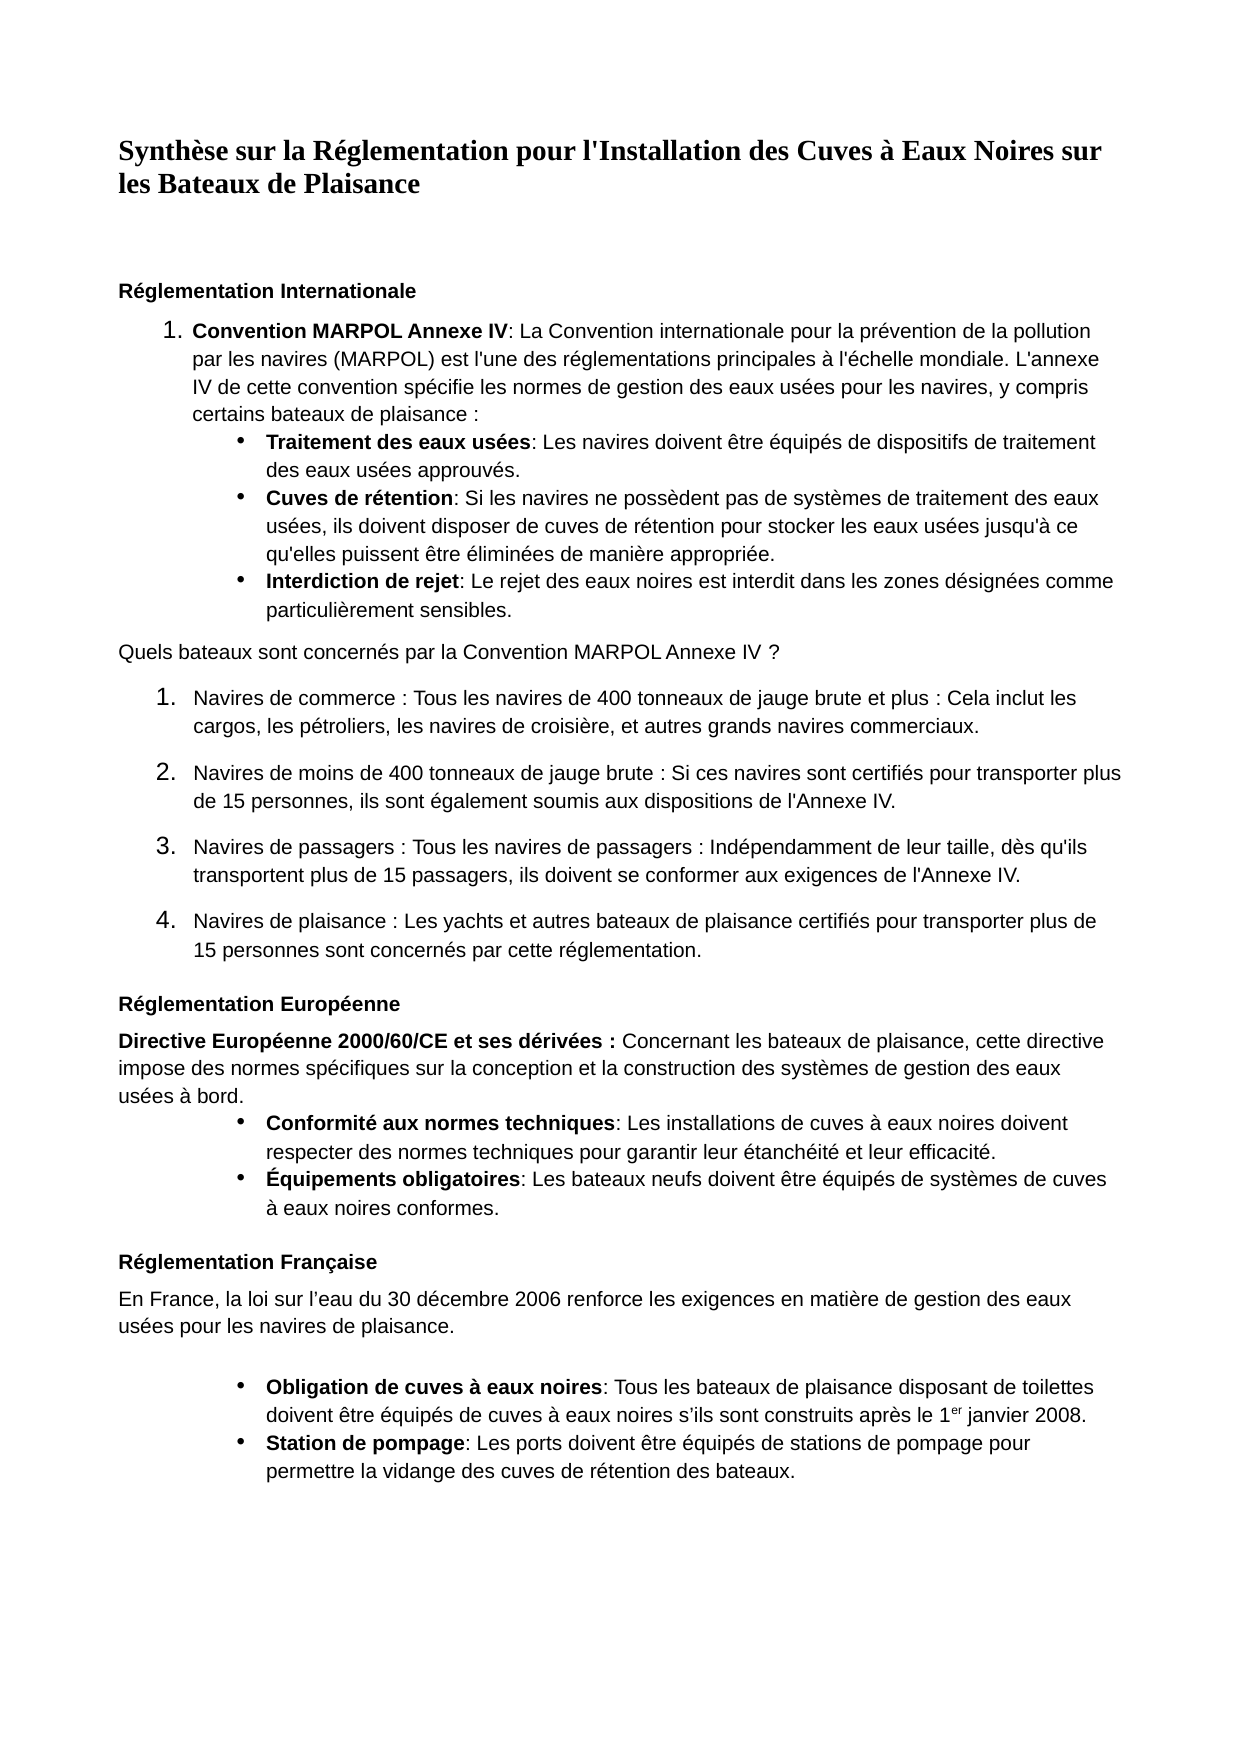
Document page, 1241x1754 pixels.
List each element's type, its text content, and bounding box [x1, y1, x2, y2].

list Cuves de rétention: Si les navires ne possèdent pas de systèmes de traitement des eaux usées, ils doivent disposer de cuves de rétention pour stocker les eaux usées jusqu'à ce qu'elles puissent être éliminées de manière appropriée. [236, 486, 1122, 566]
list Navires de commerce : Tous les navires de 400 tonneaux de jauge brute et plus : Cela inclut les cargos, les pétroliers, les navires de croisière, et autres grands navires commerciaux. [156, 682, 1122, 738]
list Équipements obligatoires: Les bateaux neufs doivent être équipés de systèmes de cuves à eaux noires conformes. [236, 1167, 1122, 1219]
list Station de pompage: Les ports doivent être équipés de stations de pompage pour permettre la vidange des cuves de rétention des bateaux. [236, 1431, 1122, 1483]
list Obligation de cuves à eaux noires: Tous les bateaux de plaisance disposant de toilettes doivent être équipés de cuves à eaux noires s’ils sont construits après le 1er janvier 2008. [236, 1375, 1122, 1427]
list Navires de plaisance : Les yachts et autres bateaux de plaisance certifiés pour transporter plus de 15 personnes sont concernés par cette réglementation. [156, 905, 1122, 961]
list Conformité aux normes techniques: Les installations de cuves à eaux noires doivent respecter des normes techniques pour garantir leur étanchéité et leur efficacité. [236, 1111, 1122, 1163]
subtitle Réglementation Française [118, 1250, 1122, 1274]
text En France, la loi sur l’eau du 30 décembre 2006 renforce les exigences en matière de gestion des eaux usées pour les navires de plaisance. [118, 1287, 1122, 1338]
text Directive Européenne 2000/60/CE et ses dérivées : Concernant les bateaux de plaisance, cette directive impose des normes spécifiques sur la conception et la construction des systèmes de gestion des eaux usées à bord. [118, 1028, 1122, 1107]
list Convention MARPOL Annexe IV: La Convention internationale pour la prévention de la pollution par les navires (MARPOL) est l'une des réglementations principales à l'échelle mondiale. L'annexe IV de cette convention spécifie les normes de gestion des eaux usées pour les navires, y compris certains bateaux de plaisance : [162, 315, 1122, 426]
subtitle Réglementation Internationale [118, 278, 1122, 302]
list Navires de moins de 400 tonneaux de jauge brute : Si ces navires sont certifiés pour transporter plus de 15 personnes, ils sont également soumis aux dispositions de l'Annexe IV. [156, 756, 1122, 813]
list Traitement des eaux usées: Les navires doivent être équipés de dispositifs de traitement des eaux usées approuvés. [236, 430, 1122, 482]
subtitle Synthèse sur la Réglementation pour l'Installation des Cuves à Eaux Noires sur les Bateaux de Plaisance [118, 133, 1122, 200]
subtitle Réglementation Européenne [118, 992, 1122, 1016]
list Interdiction de rejet: Le rejet des eaux noires est interdit dans les zones désignées comme particulièrement sensibles. [236, 569, 1122, 622]
list Navires de passagers : Tous les navires de passagers : Indépendamment de leur taille, dès qu'ils transportent plus de 15 passagers, ils doivent se conformer aux exigences de l'Annexe IV. [156, 831, 1122, 887]
text Quels bateaux sont concernés par la Convention MARPOL Annexe IV ? [118, 640, 1122, 664]
